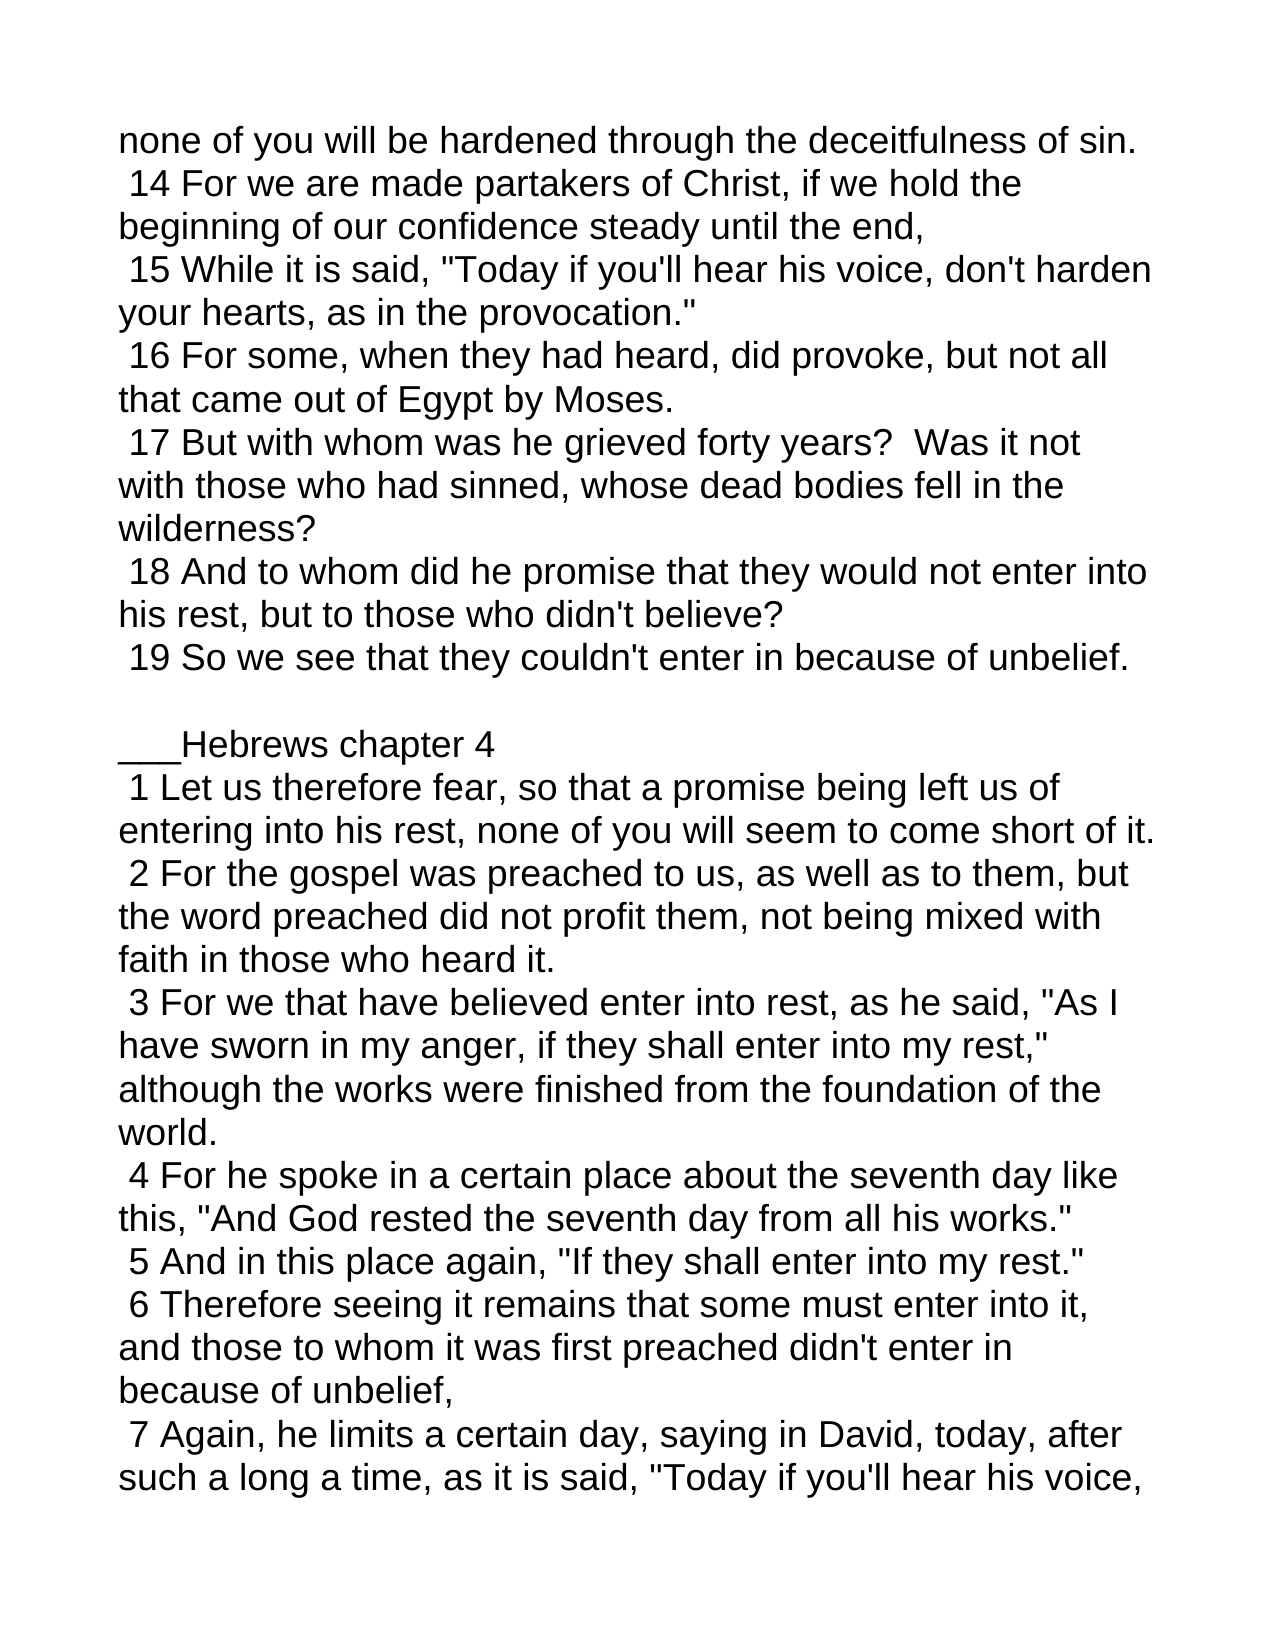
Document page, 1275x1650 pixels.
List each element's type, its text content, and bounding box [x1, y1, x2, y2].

text 7 Again, he limits a certain day, saying in David, today, after such a long a time, as it is said, "Today if you'll hear his voice, [118, 1412, 1157, 1498]
text 15 While it is said, "Today if you'll hear his voice, don't harden your hearts, as in the provocation." [118, 247, 1157, 334]
text 5 And in this place again, "If they shall enter into my rest." [118, 1239, 1157, 1282]
text 17 But with whom was he grieved forty years? Was it not with those who had sinned, whose dead bodies fell in the wilderness? [118, 420, 1157, 549]
text 16 For some, when they had heard, did provoke, but not all that came out of Egypt by Moses. [118, 334, 1157, 420]
text 1 Let us therefore fear, so that a promise being left us of entering into his rest, none of you will seem to come short of it. [118, 765, 1157, 851]
text 4 For he spoke in a certain place about the seventh day like this, "And God rested the seventh day from all his works." [118, 1153, 1157, 1239]
text 18 And to whom did he promise that they would not enter into his rest, but to those who didn't believe? [118, 549, 1157, 636]
text 14 For we are made partakers of Christ, if we hold the beginning of our confidence steady until the end, [118, 161, 1157, 247]
text 19 So we see that they couldn't enter in because of unbelief. [118, 636, 1157, 679]
text 6 Therefore seeing it remains that some must enter into it, and those to whom it was first preached didn't enter in because of unbelief, [118, 1282, 1157, 1412]
text ___Hebrews chapter 4 [118, 722, 1157, 765]
text none of you will be hardened through the deceitfulness of sin. [118, 118, 1157, 161]
text 3 For we that have believed enter into rest, as he said, "As I have sworn in my anger, if they shall enter into my rest," although the works were finished from the foundation of the world. [118, 981, 1157, 1153]
text 2 For the gospel was preached to us, as well as to them, but the word preached did not profit them, not being mixed with faith in those who heard it. [118, 851, 1157, 981]
